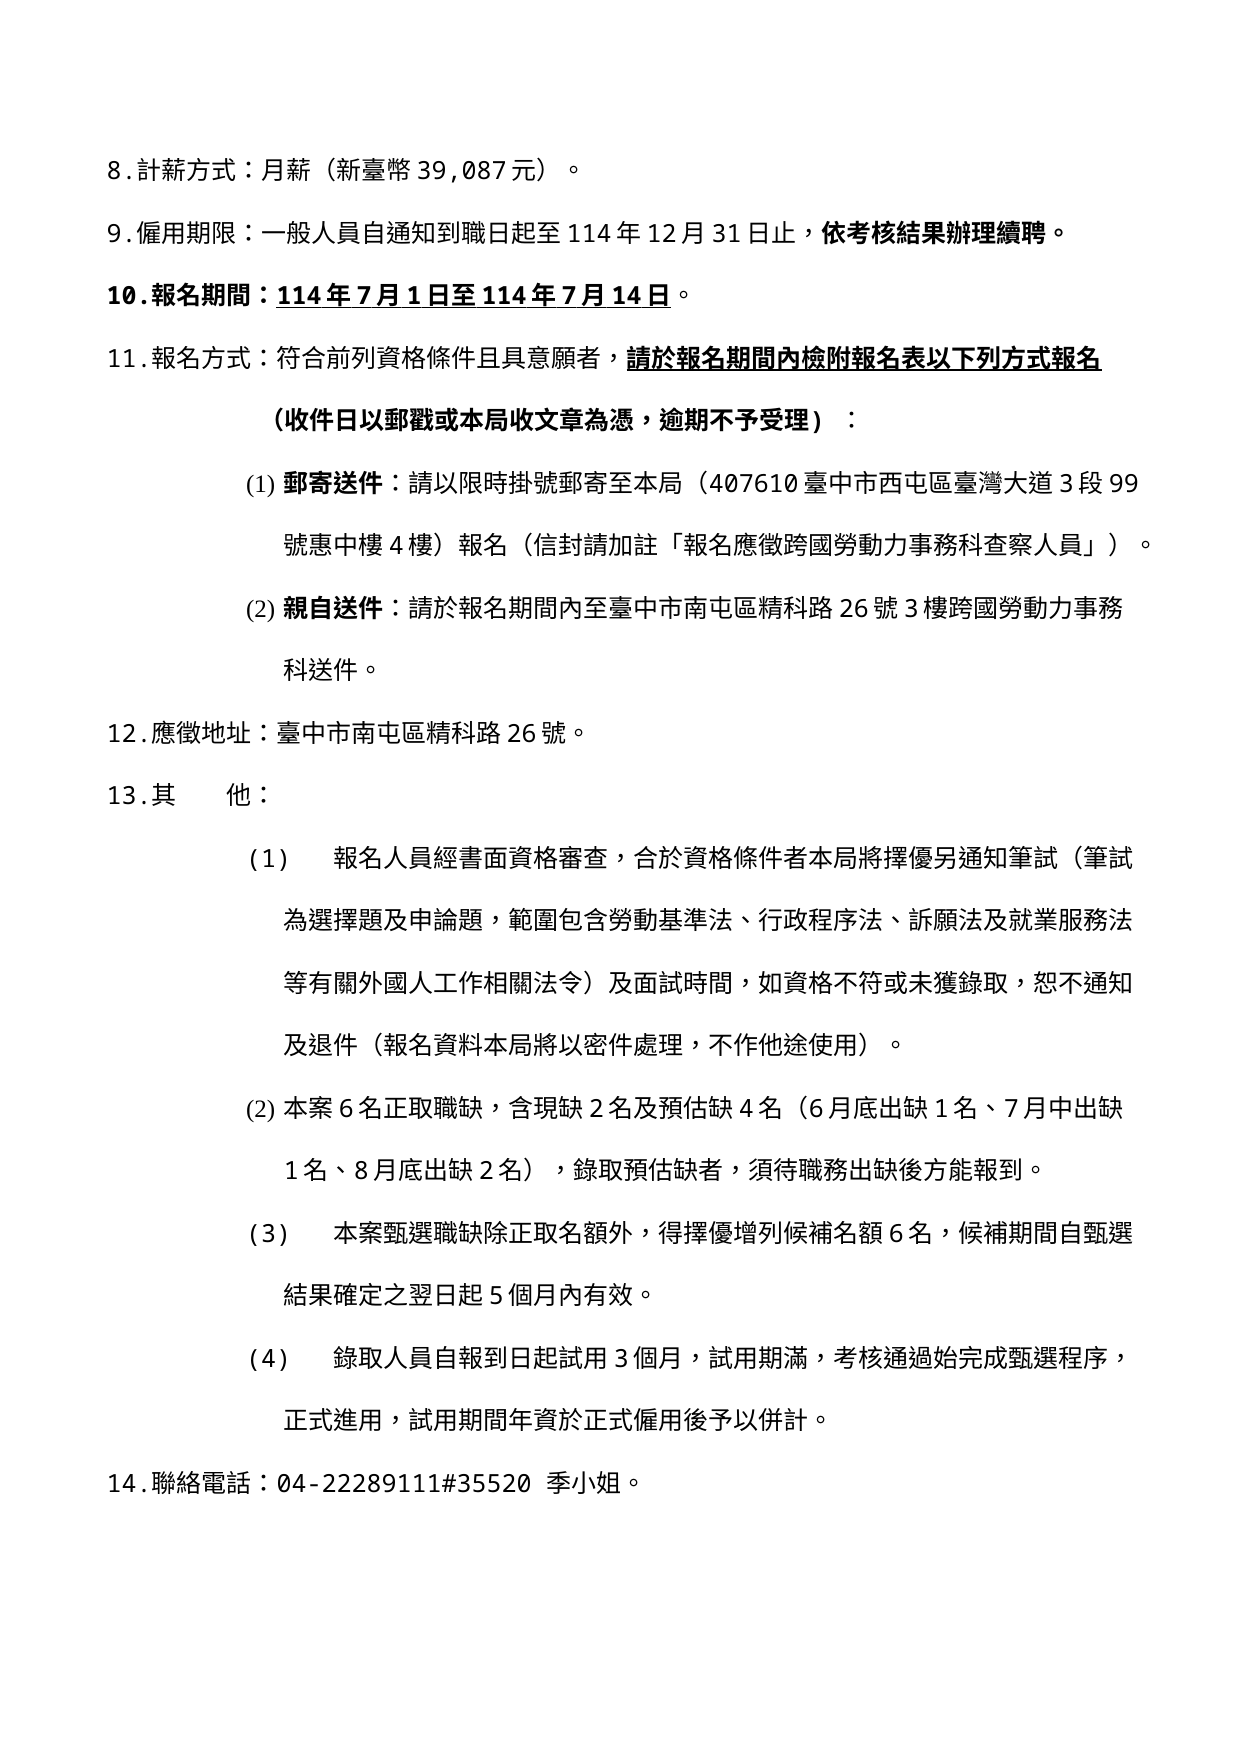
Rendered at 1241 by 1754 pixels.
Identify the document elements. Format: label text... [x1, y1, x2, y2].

list 報名人員經書面資格審查，合於資格條件者本局將擇優另通知筆試（筆試為選擇題及申論題，範圍包含勞動基準法、行政程序法、訴願法及就業服務法等有關外國人工作相關法令）及面試時間，如資格不符或未獲錄取，恕不通知及退件（報名資料本局將以密件處理，不作他途使用）。 [246, 814, 1140, 1064]
list 郵寄送件：請以限時掛號郵寄至本局（407610臺中市西屯區臺灣大道3段99號惠中樓4樓）報名（信封請加註「報名應徵跨國勞動力事務科查察人員」）。 [246, 439, 1140, 564]
text 9.僱用期限：一般人員自通知到職日起至114年12月31日止，依考核結果辦理續聘。 [106, 189, 1134, 252]
text 13.其 他： [106, 752, 1140, 814]
list 親自送件：請於報名期間內至臺中市南屯區精科路26號3樓跨國勞動力事務科送件。 [246, 564, 1140, 689]
text 11.報名方式：符合前列資格條件且具意願者，請於報名期間內檢附報名表以下列方式報名（收件日以郵戳或本局收文章為憑，逾期不予受理) ： [106, 314, 1134, 439]
text 8.計薪方式：月薪（新臺幣39,087元）。 [106, 127, 1134, 189]
text 10.報名期間：114年7月1日至114年7月14日。 [106, 252, 1134, 314]
list 本案6名正取職缺，含現缺2名及預估缺4名（6月底出缺1名、7月中出缺1名、8月底出缺2名），錄取預估缺者，須待職務出缺後方能報到。 [246, 1064, 1140, 1189]
list 本案甄選職缺除正取名額外，得擇優增列候補名額6名，候補期間自甄選結果確定之翌日起5個月內有效。 [246, 1189, 1140, 1314]
text 14.聯絡電話：04-22289111#35520 季小姐。 [106, 1439, 1134, 1502]
text 12.應徵地址：臺中市南屯區精科路26號。 [106, 689, 1134, 752]
list 錄取人員自報到日起試用3個月，試用期滿，考核通過始完成甄選程序，正式進用，試用期間年資於正式僱用後予以併計。 [246, 1314, 1140, 1439]
